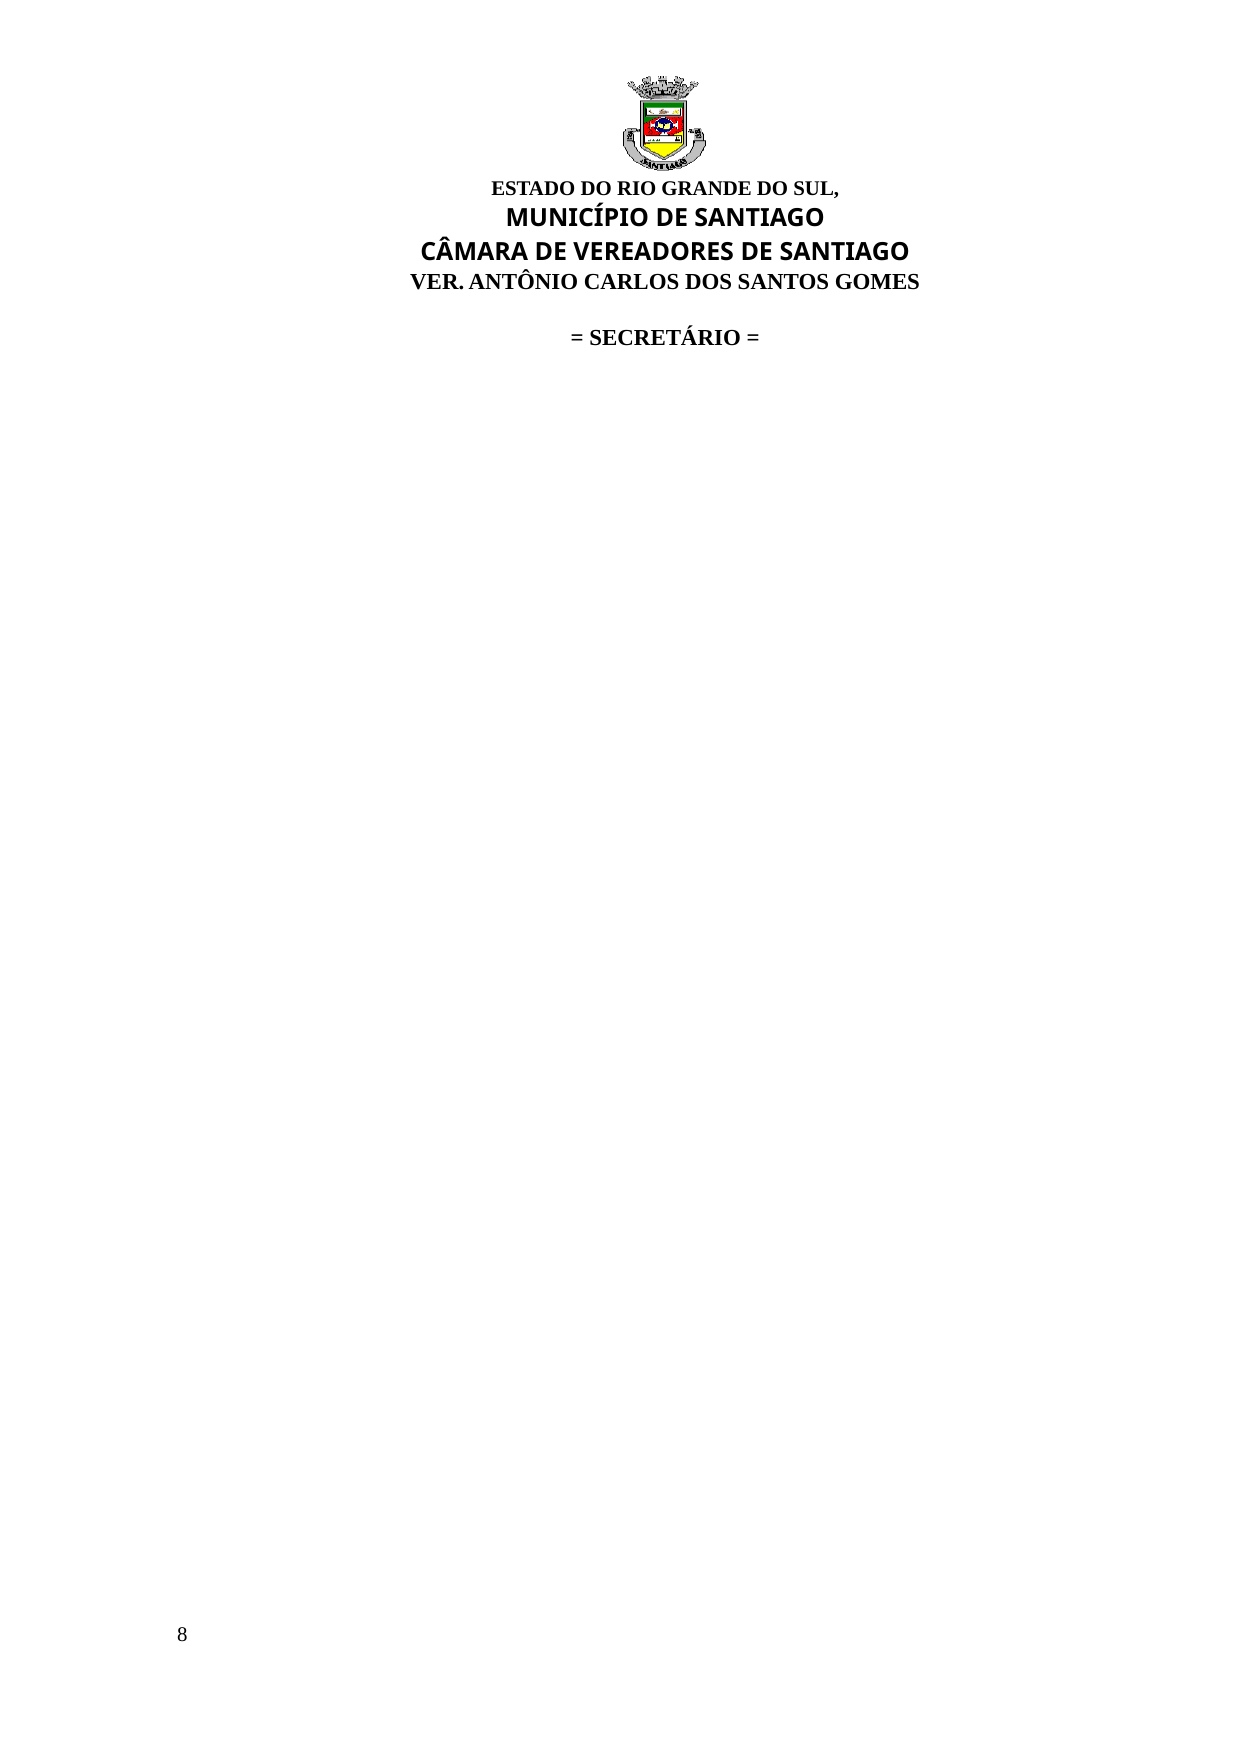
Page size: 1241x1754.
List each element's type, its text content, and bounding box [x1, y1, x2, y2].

text VER. ANTÔNIO CARLOS DOS SANTOS GOMES [177, 268, 1153, 294]
text = SECRETÁRIO = [177, 324, 1153, 350]
